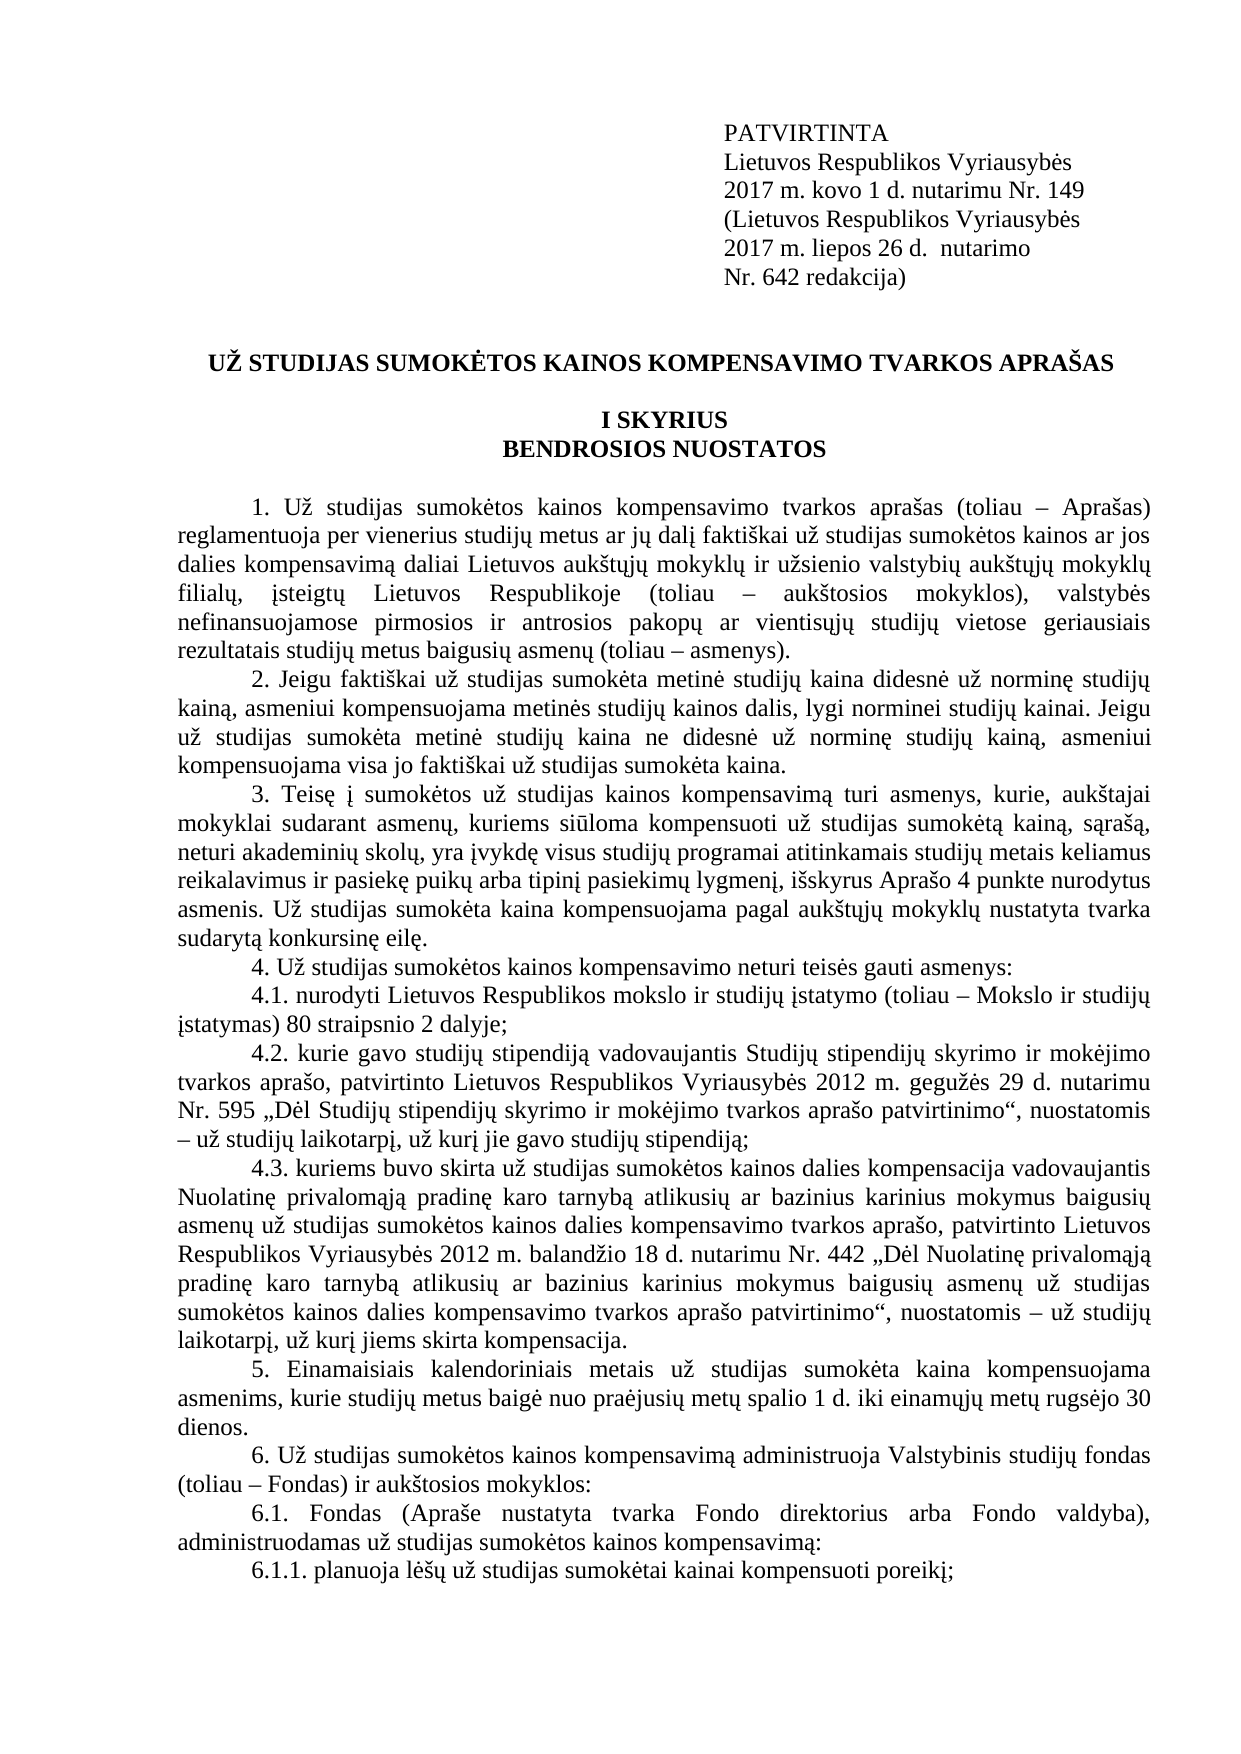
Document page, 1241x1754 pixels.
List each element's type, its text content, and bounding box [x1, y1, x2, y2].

text 1. Už studijas sumokėtos kainos kompensavimo tvarkos aprašas (toliau – Aprašas) reglamentuoja per vienerius studijų metus ar jų dalį faktiškai už studijas sumokėtos kainos ar jos dalies kompensavimą daliai Lietuvos aukštųjų mokyklų ir užsienio valstybių aukštųjų mokyklų filialų, įsteigtų Lietuvos Respublikoje (toliau – aukštosios mokyklos), valstybės nefinansuojamose pirmosios ir antrosios pakopų ar vientisųjų studijų vietose geriausiais rezultatais studijų metus baigusių asmenų (toliau – asmenys). [177, 492, 1152, 664]
text I SKYRIUS [177, 406, 1152, 434]
text 6.1.1. planuoja lėšų už studijas sumokėtai kainai kompensuoti poreikį; [177, 1556, 1152, 1584]
text 4.2. kurie gavo studijų stipendiją vadovaujantis Studijų stipendijų skyrimo ir mokėjimo tvarkos aprašo, patvirtinto Lietuvos Respublikos Vyriausybės 2012 m. gegužės 29 d. nutarimu Nr. 595 „Dėl Studijų stipendijų skyrimo ir mokėjimo tvarkos aprašo patvirtinimo“, nuostatomis – už studijų laikotarpį, už kurį jie gavo studijų stipendiją; [177, 1038, 1152, 1153]
text 2017 m. kovo 1 d. nutarimu Nr. 149 [723, 176, 1152, 204]
text Lietuvos Respublikos Vyriausybės [723, 147, 1152, 176]
text Nr. 642 redakcija) [723, 262, 1152, 291]
text 2. Jeigu faktiškai už studijas sumokėta metinė studijų kaina didesnė už norminę studijų kainą, asmeniui kompensuojama metinės studijų kainos dalis, lygi norminei studijų kainai. Jeigu už studijas sumokėta metinė studijų kaina ne didesnė už norminę studijų kainą, asmeniui kompensuojama visa jo faktiškai už studijas sumokėta kaina. [177, 664, 1152, 779]
text 4.3. kuriems buvo skirta už studijas sumokėtos kainos dalies kompensacija vadovaujantis Nuolatinę privalomąją pradinę karo tarnybą atlikusių ar bazinius karinius mokymus baigusių asmenų už studijas sumokėtos kainos dalies kompensavimo tvarkos aprašo, patvirtinto Lietuvos Respublikos Vyriausybės 2012 m. balandžio 18 d. nutarimu Nr. 442 „Dėl Nuolatinę privalomąją pradinę karo tarnybą atlikusių ar bazinius karinius mokymus baigusių asmenų už studijas sumokėtos kainos dalies kompensavimo tvarkos aprašo patvirtinimo“, nuostatomis – už studijų laikotarpį, už kurį jiems skirta kompensacija. [177, 1153, 1152, 1354]
text 2017 m. liepos 26 d. nutarimo [723, 233, 1152, 262]
text 6. Už studijas sumokėtos kainos kompensavimą administruoja Valstybinis studijų fondas (toliau – Fondas) ir aukštosios mokyklos: [177, 1441, 1152, 1498]
text 6.1. Fondas (Apraše nustatyta tvarka Fondo direktorius arba Fondo valdyba), administruodamas už studijas sumokėtos kainos kompensavimą: [177, 1498, 1152, 1556]
text Patvirtinta [177, 118, 1152, 147]
text BENDROSIOS NUOSTATOS [177, 434, 1152, 463]
text 4. Už studijas sumokėtos kainos kompensavimo neturi teisės gauti asmenys: [177, 952, 1152, 981]
text 5. Einamaisiais kalendoriniais metais už studijas sumokėta kaina kompensuojama asmenims, kurie studijų metus baigė nuo praėjusių metų spalio 1 d. iki einamųjų metų rugsėjo 30 dienos. [177, 1354, 1152, 1441]
text UŽ STUDIJAS SUMOKĖTOS KAINOS KOMPENSAVIMO TVARKOS APRAŠAS [177, 348, 1152, 377]
text 4.1. nurodyti Lietuvos Respublikos mokslo ir studijų įstatymo (toliau – Mokslo ir studijų įstatymas) 80 straipsnio 2 dalyje; [177, 981, 1152, 1038]
text 3. Teisę į sumokėtos už studijas kainos kompensavimą turi asmenys, kurie, aukštajai mokyklai sudarant asmenų, kuriems siūloma kompensuoti už studijas sumokėtą kainą, sąrašą, neturi akademinių skolų, yra įvykdę visus studijų programai atitinkamais studijų metais keliamus reikalavimus ir pasiekę puikų arba tipinį pasiekimų lygmenį, išskyrus Aprašo 4 punkte nurodytus asmenis. Už studijas sumokėta kaina kompensuojama pagal aukštųjų mokyklų nustatyta tvarka sudarytą konkursinę eilę. [177, 779, 1152, 952]
text (Lietuvos Respublikos Vyriausybės [723, 204, 1152, 233]
